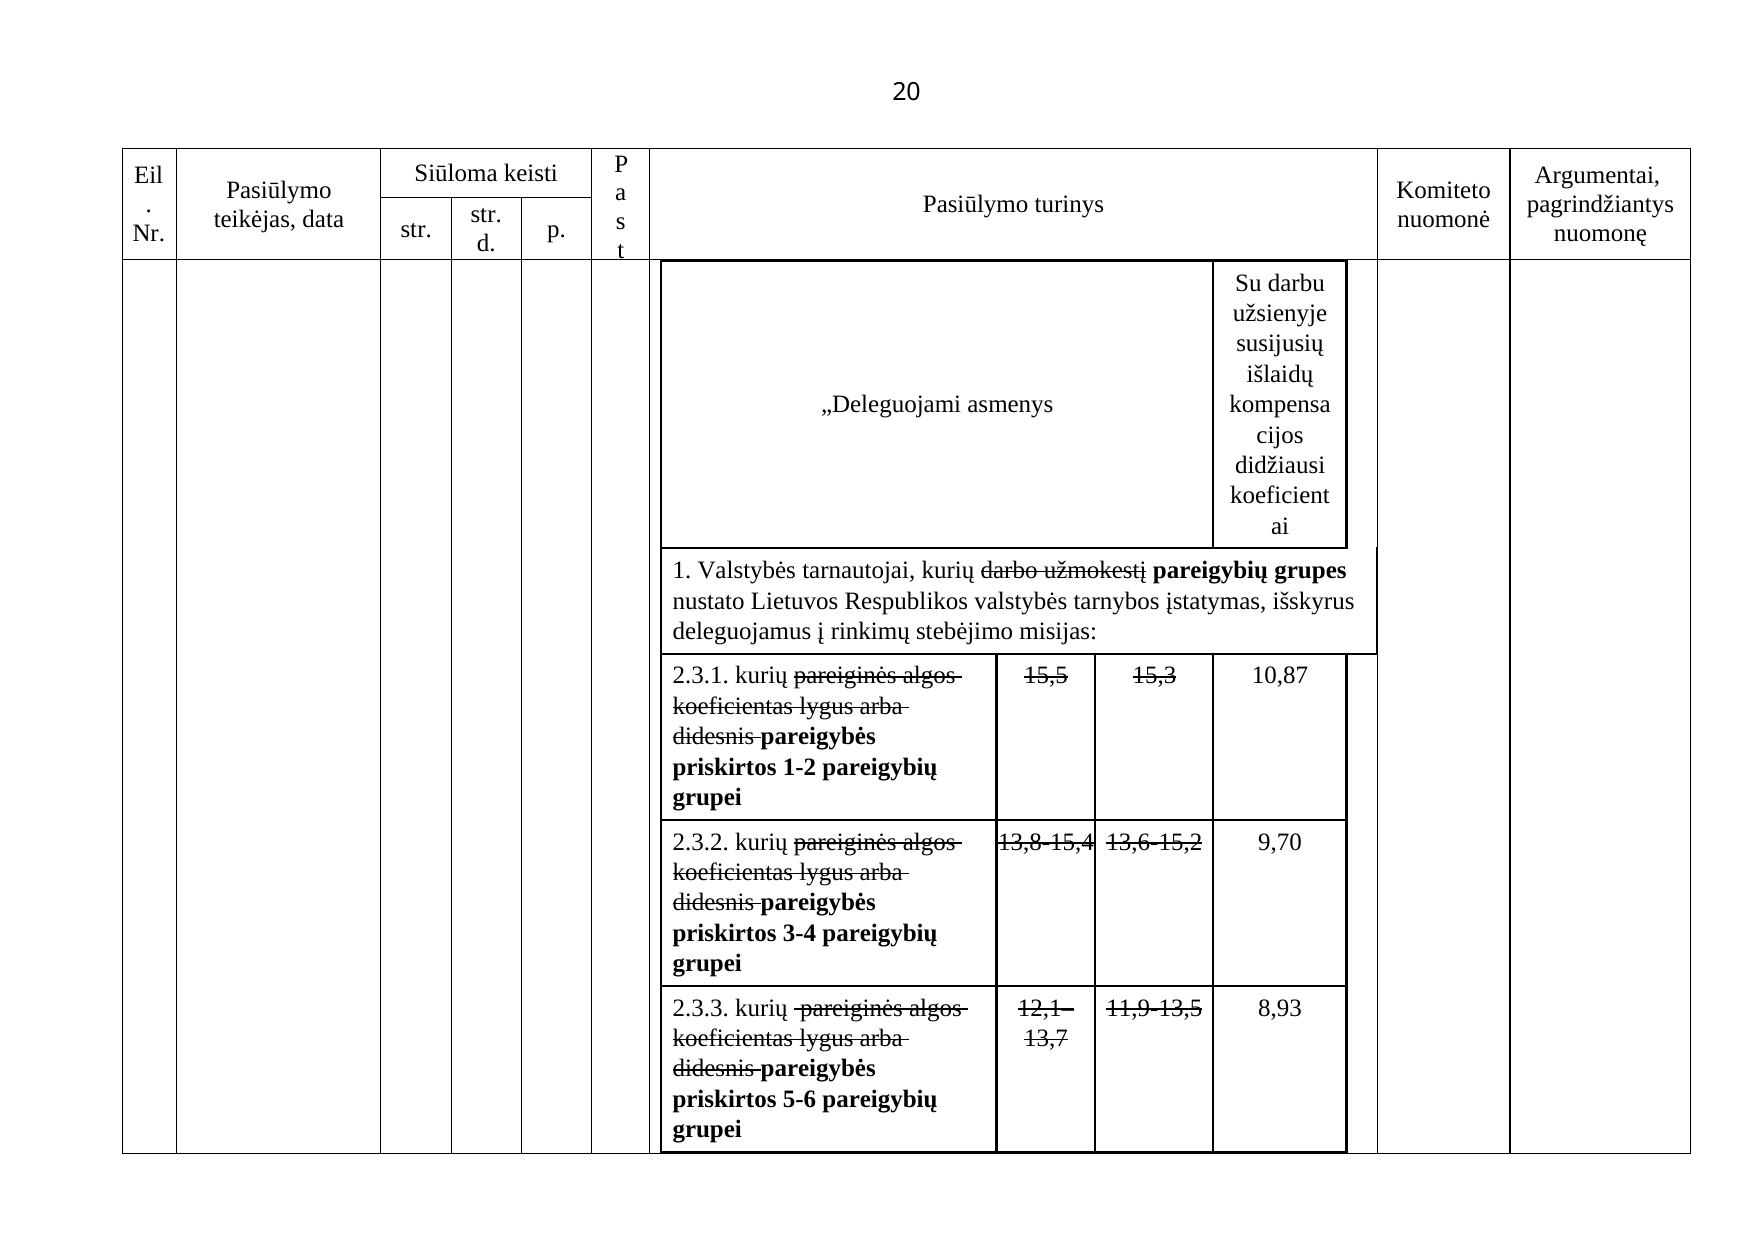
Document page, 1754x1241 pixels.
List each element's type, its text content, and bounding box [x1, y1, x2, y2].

table_cell 11,9-13,5 [1096, 987, 1212, 1151]
table_cell str. d. [452, 198, 521, 258]
table_cell 13,8-15,4 [998, 844, 1094, 984]
table_cell 9,70 [1214, 821, 1345, 984]
table_cell 2.3.1. kurių pareiginės algos koeficientas lygus arba didesnis pareigybės priskirtos 1-2 pareigybių grupei [662, 655, 995, 818]
table_header Su darbu užsienyje susijusių išlaidų kompensacijos didžiausi koeficientai [1214, 262, 1345, 547]
table_cell [123, 260, 176, 1153]
table_cell 13,6-15,2 [1096, 821, 1212, 984]
table_cell [1511, 260, 1690, 1153]
table_header Komiteto nuomonė [1378, 149, 1509, 258]
table_header Siūloma keisti [381, 149, 591, 197]
table_header Pasiūlymo turinys [650, 149, 1377, 258]
table_header Eil. Nr. [123, 149, 176, 258]
table_cell [650, 260, 660, 1153]
table_cell [381, 260, 451, 1153]
table_cell [1348, 985, 1377, 1151]
table_cell 2.3.2. kurių pareiginės algos koeficientas lygus arba didesnis pareigybės priskirtos 3-4 pareigybių grupei [662, 821, 995, 984]
table_cell p. [522, 198, 591, 258]
table_header Pastabos [592, 149, 649, 258]
table_cell 10,87 [1214, 655, 1345, 818]
table_cell [177, 260, 380, 1153]
table_cell str. [381, 198, 451, 258]
table_header Pasiūlymo teikėjas, data [177, 149, 380, 258]
table_header „Deleguojami asmenys [662, 262, 1212, 547]
table_cell 13,8-15,4 [998, 821, 1094, 842]
table_header Argumentai, pagrindžiantys nuomonę [1511, 149, 1690, 258]
table_cell [1348, 819, 1377, 984]
table_cell [1378, 260, 1509, 1153]
table_cell [1348, 655, 1377, 818]
table_cell 15,5 [998, 655, 1094, 818]
table_cell 2.3.3. kurių pareiginės algos koeficientas lygus arba didesnis pareigybės priskirtos 5-6 pareigybių grupei [662, 987, 995, 1151]
table_cell [592, 260, 649, 1153]
table_cell [452, 260, 521, 1153]
table_cell 8,93 [1214, 987, 1345, 1151]
table_header [1348, 260, 1377, 547]
table_cell 12,1–13,7 [998, 987, 1094, 1151]
table_cell 15,3 [1096, 655, 1212, 818]
table_cell 1. Valstybės tarnautojai, kurių darbo užmokestį pareigybių grupes nustato Lietuvos Respublikos valstybės tarnybos įstatymas, išskyrus deleguojamus į rinkimų stebėjimo misijas: [662, 547, 1376, 652]
table_cell [522, 260, 591, 1153]
